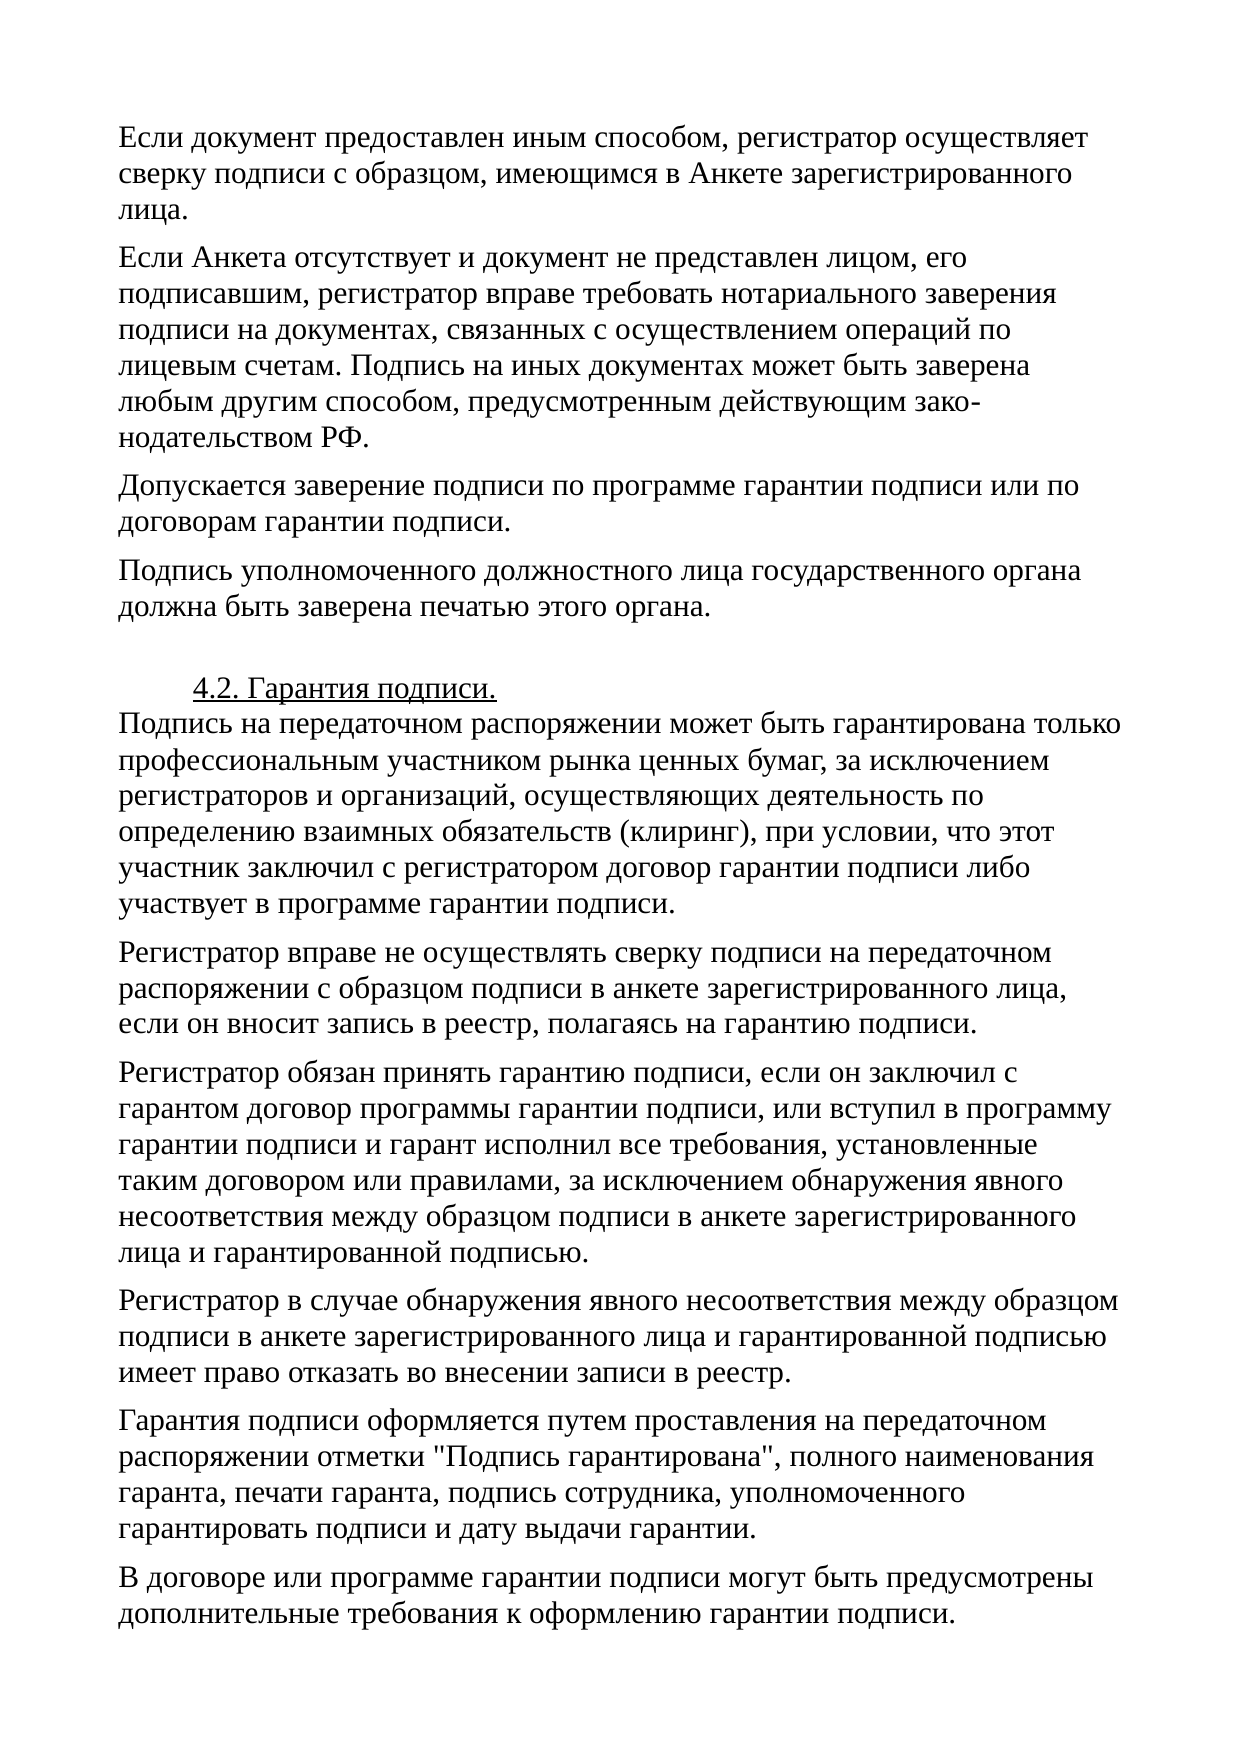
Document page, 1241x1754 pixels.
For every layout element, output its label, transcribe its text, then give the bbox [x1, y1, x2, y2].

text В договоре или программе гарантии подписи могут быть предусмотрены допол­нительные требования к оформлению гарантии подписи. [118, 1558, 1122, 1630]
text Регистратор обязан принять гарантию подписи, если он заключил с гарантом до­говор программы гарантии подписи, или вступил в программу гарантии подписи и га­рант исполнил все требования, установленные таким договором или правилами, за ис­ключением обнаружения явного несоответствия между образцом подписи в анкете за­регистрированного лица и гарантированной подписью. [118, 1053, 1122, 1269]
text Подпись уполномоченного должностного лица государственного органа должна быть заверена печатью этого органа. [118, 551, 1122, 623]
text Подпись на передаточном распоряжении может быть гарантирована только профессиональным участником рынка ценных бумаг, за исключением регистраторов и организаций, осуществляющих деятельность по определению взаимных обязательств (клиринг), при условии, что этот участник заключил с регистратором договор гаран­тии подписи либо участвует в программе гарантии подписи. [118, 705, 1122, 920]
text Гарантия подписи оформляется путем проставления на передаточном распоря­жении отметки "Подпись гарантирована", полного наименования гаранта, печати га­ранта, подпись сотрудника, уполномоченного гарантировать подписи и дату выдачи гарантии. [118, 1402, 1122, 1545]
text Регистратор вправе не осуществлять сверку подписи на передаточном распоря­жении с образцом подписи в анкете зарегистрированного лица, если он вносит запись в реестр, полагаясь на гарантию подписи. [118, 933, 1122, 1041]
text Допускается заверение подписи по программе гарантии подписи или по догово­рам гарантии подписи. [118, 467, 1122, 538]
text Если документ предоставлен иным способом, регистратор осуществляет сверку подписи с образцом, имеющимся в Анкете зарегистрированного лица. [118, 118, 1122, 226]
text Если Анкета отсутствует и документ не представлен лицом, его подписавшим, регистратор вправе требовать нотариального заверения подписи на документах, свя­занных с осуществлением операций по лицевым счетам. Подпись на иных документах может быть заверена любым другим способом, предусмотренным действующим зако­нодательством РФ. [118, 238, 1122, 454]
text Регистратор в случае обнаружения явного несоответствия между образцом под­писи в анкете зарегистрированного лица и гарантированной подписью имеет право отказать во внесении записи в реестр. [118, 1281, 1122, 1389]
text 4.2. Гарантия подписи. [193, 669, 1122, 705]
